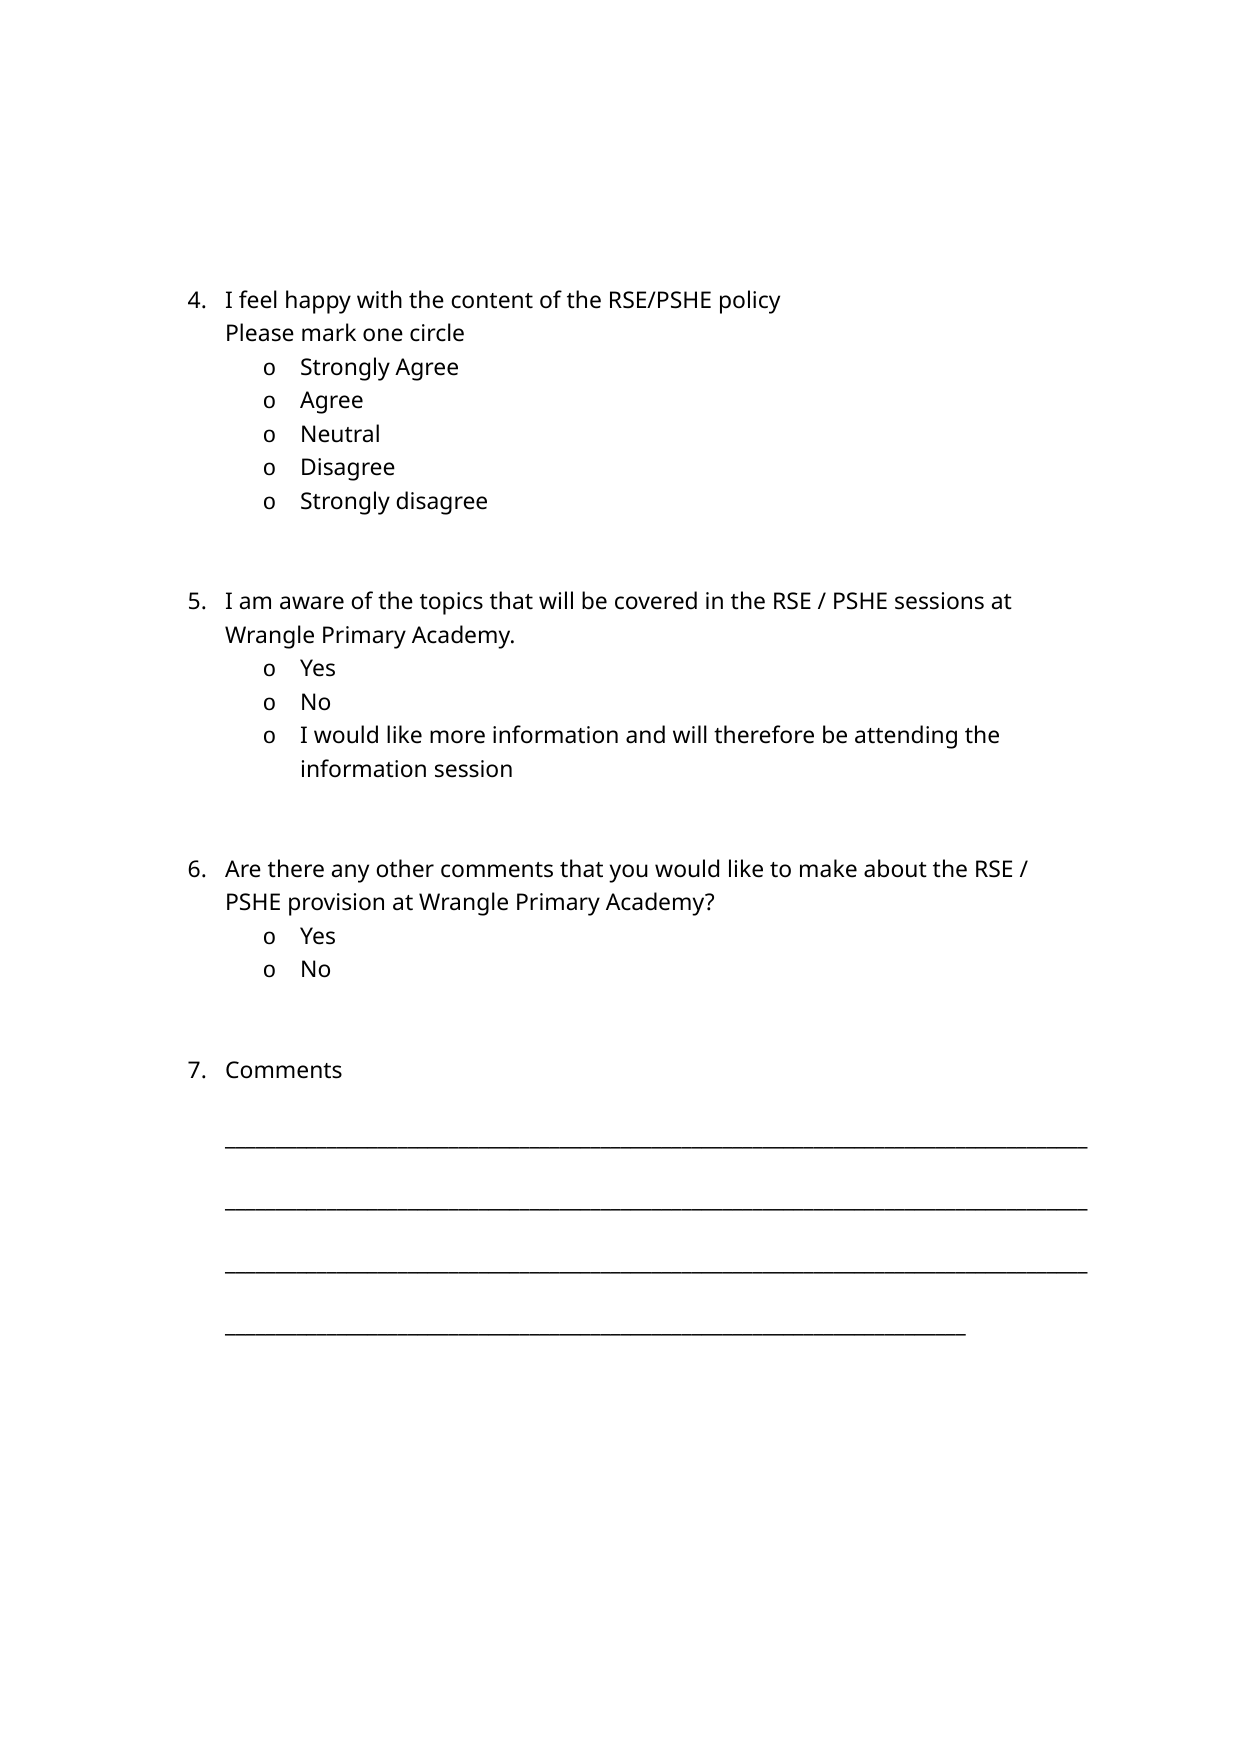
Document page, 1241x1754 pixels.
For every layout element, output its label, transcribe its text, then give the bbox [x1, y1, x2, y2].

list Comments [187, 1053, 1090, 1085]
list Strongly Agree [262, 351, 1090, 382]
list No [262, 953, 1090, 984]
list I would like more information and will therefore be attending the information session [262, 719, 1090, 784]
list No [262, 686, 1090, 717]
list Yes [262, 652, 1090, 683]
list Please mark one circle [225, 317, 1090, 348]
list Disagree [262, 451, 1090, 483]
list ________________________________________________________________________________________________________________________________________________________________________________________________________________________________________________________________________________________________________________________________________ [225, 1120, 1090, 1339]
list I feel happy with the content of the RSE/PSHE policy [187, 284, 1090, 315]
list Yes [262, 920, 1090, 951]
list Are there any other comments that you would like to make about the RSE / PSHE provision at Wrangle Primary Academy? [187, 853, 1090, 917]
list Strongly disagree [262, 485, 1090, 516]
list I am aware of the topics that will be covered in the RSE / PSHE sessions at Wrangle Primary Academy. [187, 585, 1090, 650]
list Agree [262, 384, 1090, 416]
list Neutral [262, 418, 1090, 449]
